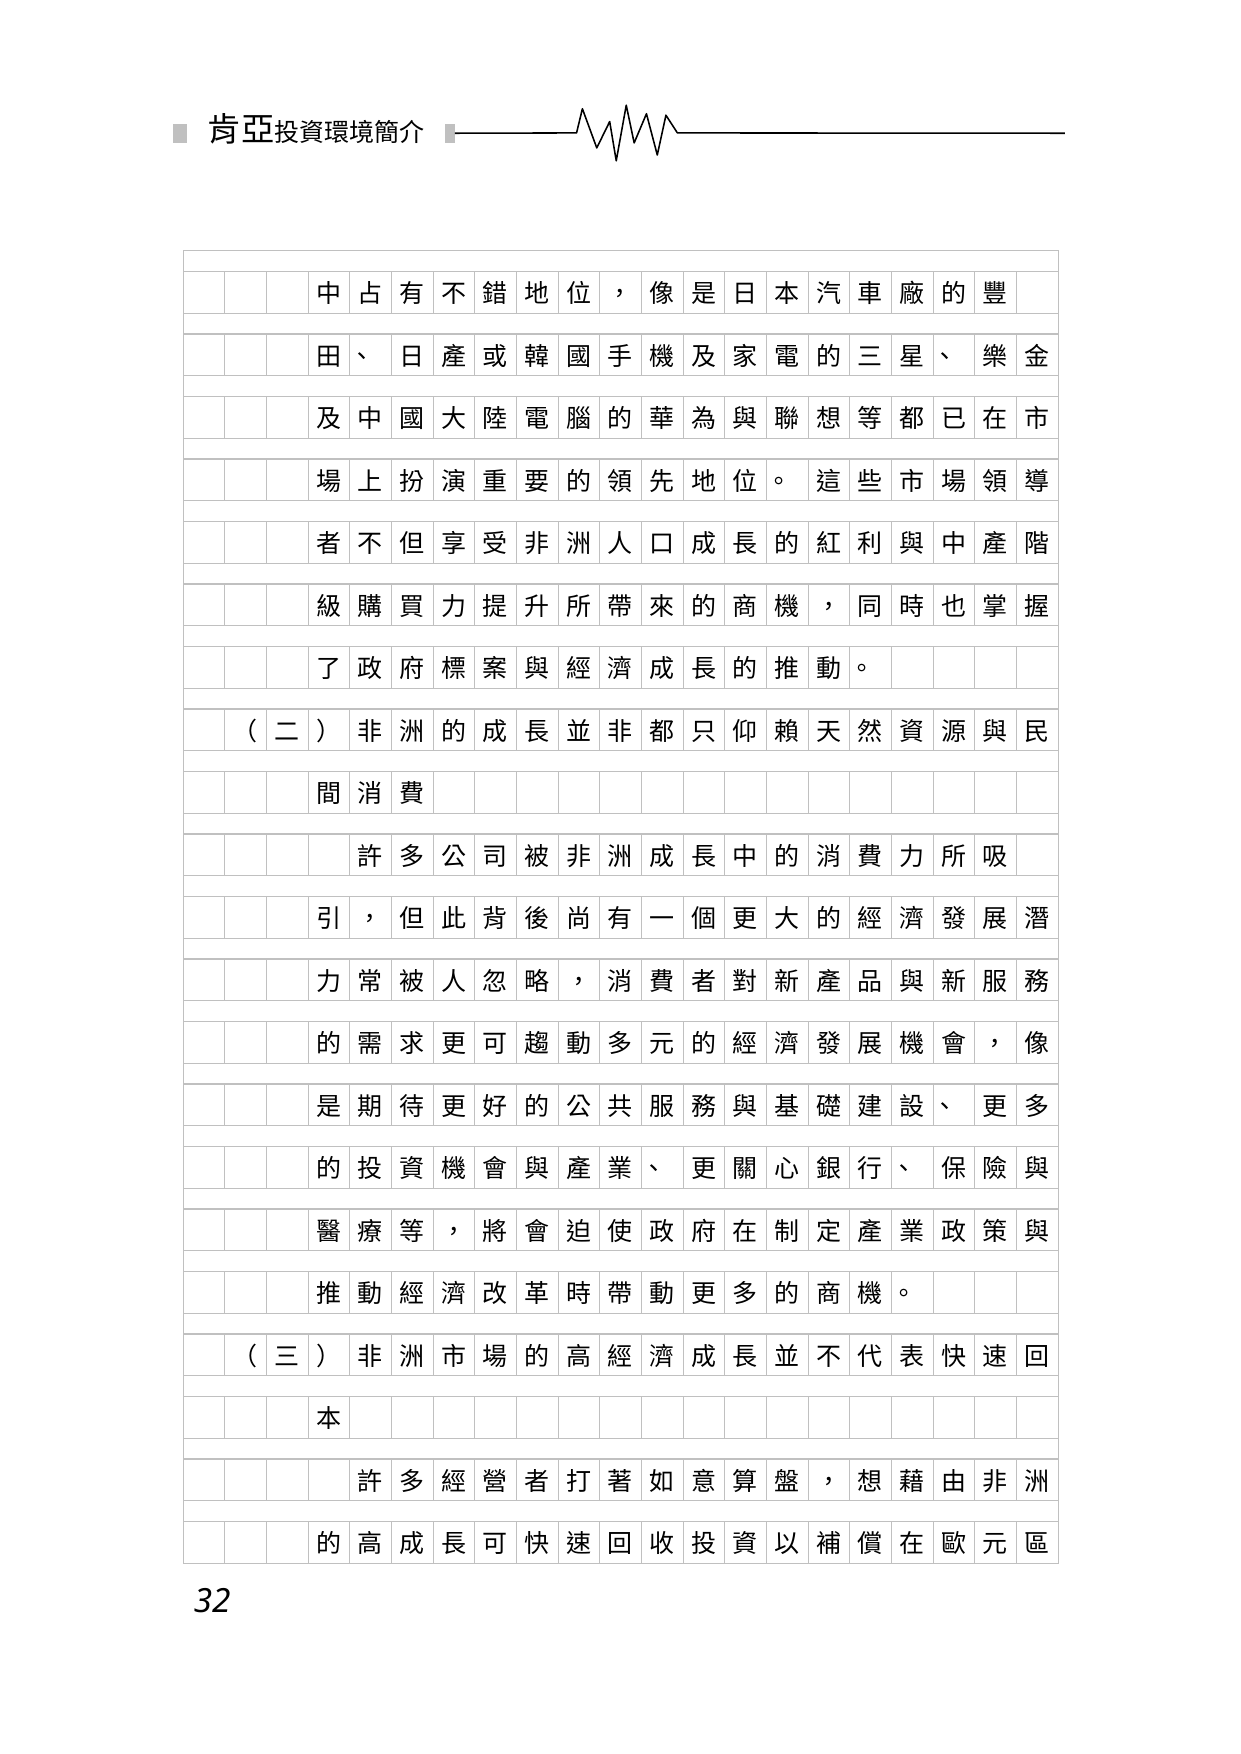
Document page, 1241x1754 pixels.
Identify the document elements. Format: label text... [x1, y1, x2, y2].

text 高 [559, 1335, 599, 1375]
text 消 [350, 772, 391, 813]
text 非 [350, 710, 391, 750]
text [207, 710, 224, 750]
text [684, 1397, 724, 1438]
text 源 [934, 710, 974, 750]
text [809, 772, 849, 813]
text [207, 689, 1058, 708]
text 事實上，非洲市場的競爭壓力比想像中的大，無論你到非洲那個主要商業城市，你會被非洲多變的市場環境給嚇到。事實上許多亞洲公司已在非洲的各個產業領域中占有不錯地位，像是日本汽車廠的豐田、日產或韓國手機及家電的三星、樂金及中國大陸電腦的華為與聯想等都已在市場上扮演重要的領先地位。這些市場領導者不但享受非洲人口成長的紅利與中產階級購買力提升所帶來的商機，同時也掌握了政府標案與經濟成長的推動。 [281, 564, 1058, 583]
text 資 [892, 710, 933, 750]
text [642, 1397, 683, 1438]
text 與 [975, 710, 1016, 750]
text [475, 772, 516, 813]
text 事實上，非洲市場的競爭壓力比想像中的大，無論你到非洲那個主要商業城市，你會被非洲多變的市場環境給嚇到。事實上許多亞洲公司已在非洲的各個產業領域中占有不錯地位，像是日本汽車廠的豐田、日產或韓國手機及家電的三星、樂金及中國大陸電腦的華為與聯想等都已在市場上扮演重要的領先地位。這些市場領導者不但享受非洲人口成長的紅利與中產階級購買力提升所帶來的商機，同時也掌握了政府標案與經濟成長的推動。 [281, 439, 1058, 458]
text 成 [684, 1335, 724, 1375]
text 許多公司被非洲成長中的消費力所吸引，但此背後尚有一個更大的經濟發展潛力常被人忽略，消費者對新產品與新服務的需求更可趨動多元的經濟發展機會，像是期待更好的公共服務與基礎建設、更多的投資機會與產業、更關心銀行、保險與醫療等，將會迫使政府在制定產業政策與推動經濟改革時帶動更多的商機。 [281, 876, 1058, 896]
text [225, 1397, 266, 1438]
text [975, 1397, 1016, 1438]
text 費 [392, 772, 433, 813]
text 許多經營者打著如意算盤，想藉由非洲的高成長可快速回收投資以補償在歐元區低成長的損失，但事實上非洲的經濟成長是需要看長期的，現在非洲經濟規模約為1.3兆美元，預計到2025年時可成長到3兆美元，亦即是未來十內會長成2.3倍，故企業經營者需有耐心經營才能得到最後的豐收。像美國奇異公司已在非洲經營了幾十年了，所以才有機會享受到非洲這近十年高成長的果實，該公司很早就在非洲各國設立分公司，與各國政府建立良好關係並提供許多基礎建設發展的建議與技術協助，所以才能掌握各國政府的工程標案。 [281, 1439, 1058, 1458]
text [975, 772, 1016, 813]
text 許多公司被非洲成長中的消費力所吸引，但此背後尚有一個更大的經濟發展潛力常被人忽略，消費者對新產品與新服務的需求更可趨動多元的經濟發展機會，像是期待更好的公共服務與基礎建設、更多的投資機會與產業、更關心銀行、保險與醫療等，將會迫使政府在制定產業政策與推動經濟改革時帶動更多的商機。 [281, 1126, 1058, 1146]
text ） [309, 710, 349, 750]
text [1017, 772, 1058, 813]
text 的 [434, 710, 474, 750]
text [392, 1397, 433, 1438]
text [684, 772, 724, 813]
text [850, 772, 891, 813]
text 經 [600, 1335, 641, 1375]
text 許多經營者打著如意算盤，想藉由非洲的高成長可快速回收投資以補償在歐元區低成長的損失，但事實上非洲的經濟成長是需要看長期的，現在非洲經濟規模約為1.3兆美元，預計到2025年時可成長到3兆美元，亦即是未來十內會長成2.3倍，故企業經營者需有耐心經營才能得到最後的豐收。像美國奇異公司已在非洲經營了幾十年了，所以才有機會享受到非洲這近十年高成長的果實，該公司很早就在非洲各國設立分公司，與各國政府建立良好關係並提供許多基礎建設發展的建議與技術協助，所以才能掌握各國政府的工程標案。 [281, 1501, 1058, 1521]
text [892, 1397, 933, 1438]
text 事實上，非洲市場的競爭壓力比想像中的大，無論你到非洲那個主要商業城市，你會被非洲多變的市場環境給嚇到。事實上許多亞洲公司已在非洲的各個產業領域中占有不錯地位，像是日本汽車廠的豐田、日產或韓國手機及家電的三星、樂金及中國大陸電腦的華為與聯想等都已在市場上扮演重要的領先地位。這些市場領導者不但享受非洲人口成長的紅利與中產階級購買力提升所帶來的商機，同時也掌握了政府標案與經濟成長的推動。 [281, 314, 1058, 333]
text 洲 [392, 710, 433, 750]
text 二 [267, 710, 308, 750]
text 本 [309, 1397, 349, 1438]
text 非 [600, 710, 641, 750]
text [207, 1314, 1058, 1333]
text 天 [809, 710, 849, 750]
text 並 [559, 710, 599, 750]
text 洲 [392, 1335, 433, 1375]
text [559, 772, 599, 813]
text 然 [850, 710, 891, 750]
text [809, 1397, 849, 1438]
text 許多公司被非洲成長中的消費力所吸引，但此背後尚有一個更大的經濟發展潛力常被人忽略，消費者對新產品與新服務的需求更可趨動多元的經濟發展機會，像是期待更好的公共服務與基礎建設、更多的投資機會與產業、更關心銀行、保險與醫療等，將會迫使政府在制定產業政策與推動經濟改革時帶動更多的商機。 [281, 1064, 1058, 1083]
text 許多公司被非洲成長中的消費力所吸引，但此背後尚有一個更大的經濟發展潛力常被人忽略，消費者對新產品與新服務的需求更可趨動多元的經濟發展機會，像是期待更好的公共服務與基礎建設、更多的投資機會與產業、更關心銀行、保險與醫療等，將會迫使政府在制定產業政策與推動經濟改革時帶動更多的商機。 [281, 1251, 1058, 1271]
text 速 [975, 1335, 1016, 1375]
text [207, 1335, 224, 1375]
text 許多公司被非洲成長中的消費力所吸引，但此背後尚有一個更大的經濟發展潛力常被人忽略，消費者對新產品與新服務的需求更可趨動多元的經濟發展機會，像是期待更好的公共服務與基礎建設、更多的投資機會與產業、更關心銀行、保險與醫療等，將會迫使政府在制定產業政策與推動經濟改革時帶動更多的商機。 [281, 1001, 1058, 1021]
text [559, 1397, 599, 1438]
text [267, 772, 308, 813]
text 事實上，非洲市場的競爭壓力比想像中的大，無論你到非洲那個主要商業城市，你會被非洲多變的市場環境給嚇到。事實上許多亞洲公司已在非洲的各個產業領域中占有不錯地位，像是日本汽車廠的豐田、日產或韓國手機及家電的三星、樂金及中國大陸電腦的華為與聯想等都已在市場上扮演重要的領先地位。這些市場領導者不但享受非洲人口成長的紅利與中產階級購買力提升所帶來的商機，同時也掌握了政府標案與經濟成長的推動。 [281, 251, 1058, 271]
text [267, 1397, 308, 1438]
text [767, 1397, 808, 1438]
text [350, 1397, 391, 1438]
text 快 [934, 1335, 974, 1375]
text [475, 1397, 516, 1438]
text （ [225, 710, 266, 750]
text 間 [309, 772, 349, 813]
text 民 [1017, 710, 1058, 750]
text [225, 772, 266, 813]
text [600, 1397, 641, 1438]
text [1017, 1397, 1058, 1438]
text [207, 751, 1058, 771]
text 都 [642, 710, 683, 750]
text 不 [809, 1335, 849, 1375]
text 許多公司被非洲成長中的消費力所吸引，但此背後尚有一個更大的經濟發展潛力常被人忽略，消費者對新產品與新服務的需求更可趨動多元的經濟發展機會，像是期待更好的公共服務與基礎建設、更多的投資機會與產業、更關心銀行、保險與醫療等，將會迫使政府在制定產業政策與推動經濟改革時帶動更多的商機。 [281, 939, 1058, 958]
text 表 [892, 1335, 933, 1375]
text ） [309, 1335, 349, 1375]
text [207, 772, 224, 813]
text [434, 772, 474, 813]
text [892, 772, 933, 813]
text 市 [434, 1335, 474, 1375]
text 事實上，非洲市場的競爭壓力比想像中的大，無論你到非洲那個主要商業城市，你會被非洲多變的市場環境給嚇到。事實上許多亞洲公司已在非洲的各個產業領域中占有不錯地位，像是日本汽車廠的豐田、日產或韓國手機及家電的三星、樂金及中國大陸電腦的華為與聯想等都已在市場上扮演重要的領先地位。這些市場領導者不但享受非洲人口成長的紅利與中產階級購買力提升所帶來的商機，同時也掌握了政府標案與經濟成長的推動。 [281, 376, 1058, 396]
text 長 [725, 1335, 766, 1375]
text 事實上，非洲市場的競爭壓力比想像中的大，無論你到非洲那個主要商業城市，你會被非洲多變的市場環境給嚇到。事實上許多亞洲公司已在非洲的各個產業領域中占有不錯地位，像是日本汽車廠的豐田、日產或韓國手機及家電的三星、樂金及中國大陸電腦的華為與聯想等都已在市場上扮演重要的領先地位。這些市場領導者不但享受非洲人口成長的紅利與中產階級購買力提升所帶來的商機，同時也掌握了政府標案與經濟成長的推動。 [281, 626, 1058, 646]
text [517, 1397, 558, 1438]
text [207, 1397, 224, 1438]
text 事實上，非洲市場的競爭壓力比想像中的大，無論你到非洲那個主要商業城市，你會被非洲多變的市場環境給嚇到。事實上許多亞洲公司已在非洲的各個產業領域中占有不錯地位，像是日本汽車廠的豐田、日產或韓國手機及家電的三星、樂金及中國大陸電腦的華為與聯想等都已在市場上扮演重要的領先地位。這些市場領導者不但享受非洲人口成長的紅利與中產階級購買力提升所帶來的商機，同時也掌握了政府標案與經濟成長的推動。 [281, 501, 1058, 521]
text [725, 1397, 766, 1438]
text 回 [1017, 1335, 1058, 1375]
text 代 [850, 1335, 891, 1375]
text 三 [267, 1335, 308, 1375]
text 非 [350, 1335, 391, 1375]
text 長 [517, 710, 558, 750]
text 場 [475, 1335, 516, 1375]
text 並 [767, 1335, 808, 1375]
text [207, 1376, 1058, 1396]
text [600, 772, 641, 813]
text 許多公司被非洲成長中的消費力所吸引，但此背後尚有一個更大的經濟發展潛力常被人忽略，消費者對新產品與新服務的需求更可趨動多元的經濟發展機會，像是期待更好的公共服務與基礎建設、更多的投資機會與產業、更關心銀行、保險與醫療等，將會迫使政府在制定產業政策與推動經濟改革時帶動更多的商機。 [281, 814, 1058, 833]
text （ [225, 1335, 266, 1375]
text 仰 [725, 710, 766, 750]
text 的 [517, 1335, 558, 1375]
text [434, 1397, 474, 1438]
text [642, 772, 683, 813]
text [934, 772, 974, 813]
text 成 [475, 710, 516, 750]
text [934, 1397, 974, 1438]
text 許多公司被非洲成長中的消費力所吸引，但此背後尚有一個更大的經濟發展潛力常被人忽略，消費者對新產品與新服務的需求更可趨動多元的經濟發展機會，像是期待更好的公共服務與基礎建設、更多的投資機會與產業、更關心銀行、保險與醫療等，將會迫使政府在制定產業政策與推動經濟改革時帶動更多的商機。 [281, 1189, 1058, 1208]
text [725, 772, 766, 813]
text 只 [684, 710, 724, 750]
text [850, 1397, 891, 1438]
text 賴 [767, 710, 808, 750]
text 濟 [642, 1335, 683, 1375]
text [517, 772, 558, 813]
text [767, 772, 808, 813]
